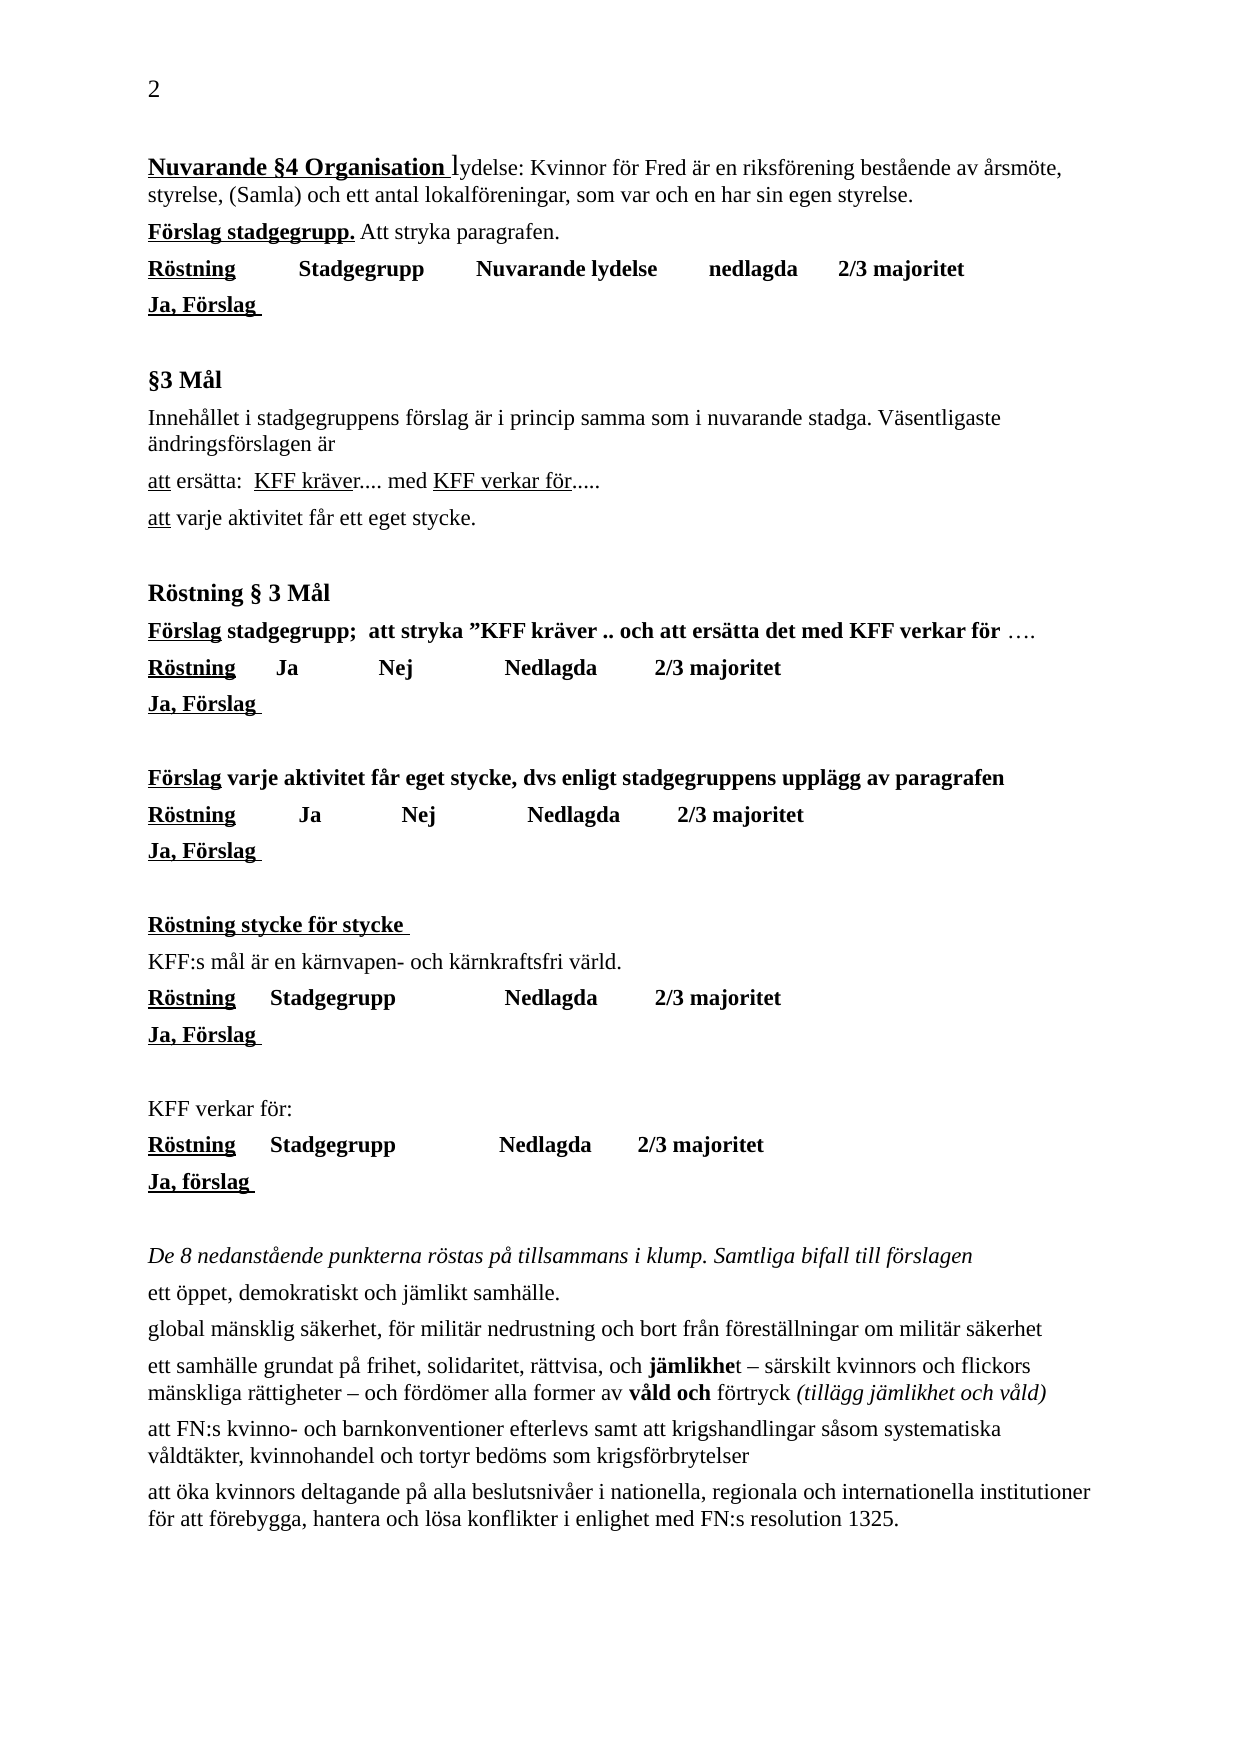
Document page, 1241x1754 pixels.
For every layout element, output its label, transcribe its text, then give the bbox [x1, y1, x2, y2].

text KFF:s mål är en kärnvapen- och kärnkraftsfri värld. [148, 948, 1093, 974]
text Förslag varje aktivitet får eget stycke, dvs enligt stadgegruppens upplägg av paragrafen [148, 764, 1093, 790]
text Röstning Ja Nej Nedlagda 2/3 majoritet [148, 801, 1093, 827]
text Ja, Förslag [148, 690, 1093, 717]
text ett öppet, demokratiskt och jämlikt samhälle. [148, 1279, 1093, 1305]
text global mänsklig säkerhet, för militär nedrustning och bort från föreställningar om militär säkerhet [148, 1315, 1093, 1342]
text Röstning Ja Nej Nedlagda 2/3 majoritet [148, 653, 1093, 680]
text att öka kvinnors deltagande på alla beslutsnivåer i nationella, regionala och internationella institutioner för att förebygga, hantera och lösa konflikter i enlighet med FN:s resolution 1325. [148, 1478, 1093, 1531]
text Ja, Förslag [148, 1021, 1093, 1048]
text Nuvarande §4 Organisation lydelse: Kvinnor för Fred är en riksförening bestående av årsmöte, styrelse, (Samla) och ett antal lokalföreningar, som var och en har sin egen styrelse. [148, 148, 1093, 207]
text De 8 nedanstående punkterna röstas på tillsammans i klump. Samtliga bifall till förslagen [148, 1242, 1093, 1268]
text ett samhälle grundat på frihet, solidaritet, rättvisa, och jämlikhet – särskilt kvinnors och flickors mänskliga rättigheter – och fördömer alla former av våld och förtryck (tillägg jämlikhet och våld) [148, 1352, 1093, 1405]
text Röstning stycke för stycke [148, 911, 1093, 937]
text Ja, förslag [148, 1168, 1093, 1195]
text Ja, Förslag [148, 291, 1093, 318]
text Röstning Stadgegrupp Nedlagda 2/3 majoritet [148, 1132, 1093, 1158]
text Röstning Stadgegrupp Nuvarande lydelse nedlagda 2/3 majoritet [148, 255, 1093, 281]
text Förslag stadgegrupp. Att stryka paragrafen. [148, 218, 1093, 244]
text Ja, Förslag [148, 837, 1093, 864]
text Förslag stadgegrupp; att stryka ”KFF kräver .. och att ersätta det med KFF verkar för …. [148, 617, 1093, 643]
text att ersätta: KFF kräver.... med KFF verkar för..... [148, 467, 1093, 494]
text §3 Mål [148, 365, 1093, 394]
text att FN:s kvinno- och barnkonventioner efterlevs samt att krigshandlingar såsom systematiska våldtäkter, kvinnohandel och tortyr bedöms som krigsförbrytelser [148, 1415, 1093, 1468]
text Röstning § 3 Mål [148, 578, 1093, 606]
text Röstning Stadgegrupp Nedlagda 2/3 majoritet [148, 984, 1093, 1011]
text att varje aktivitet får ett eget stycke. [148, 504, 1093, 530]
text Innehållet i stadgegruppens förslag är i princip samma som i nuvarande stadga. Väsentligaste ändringsförslagen är [148, 404, 1093, 457]
text KFF verkar för: [148, 1095, 1093, 1121]
